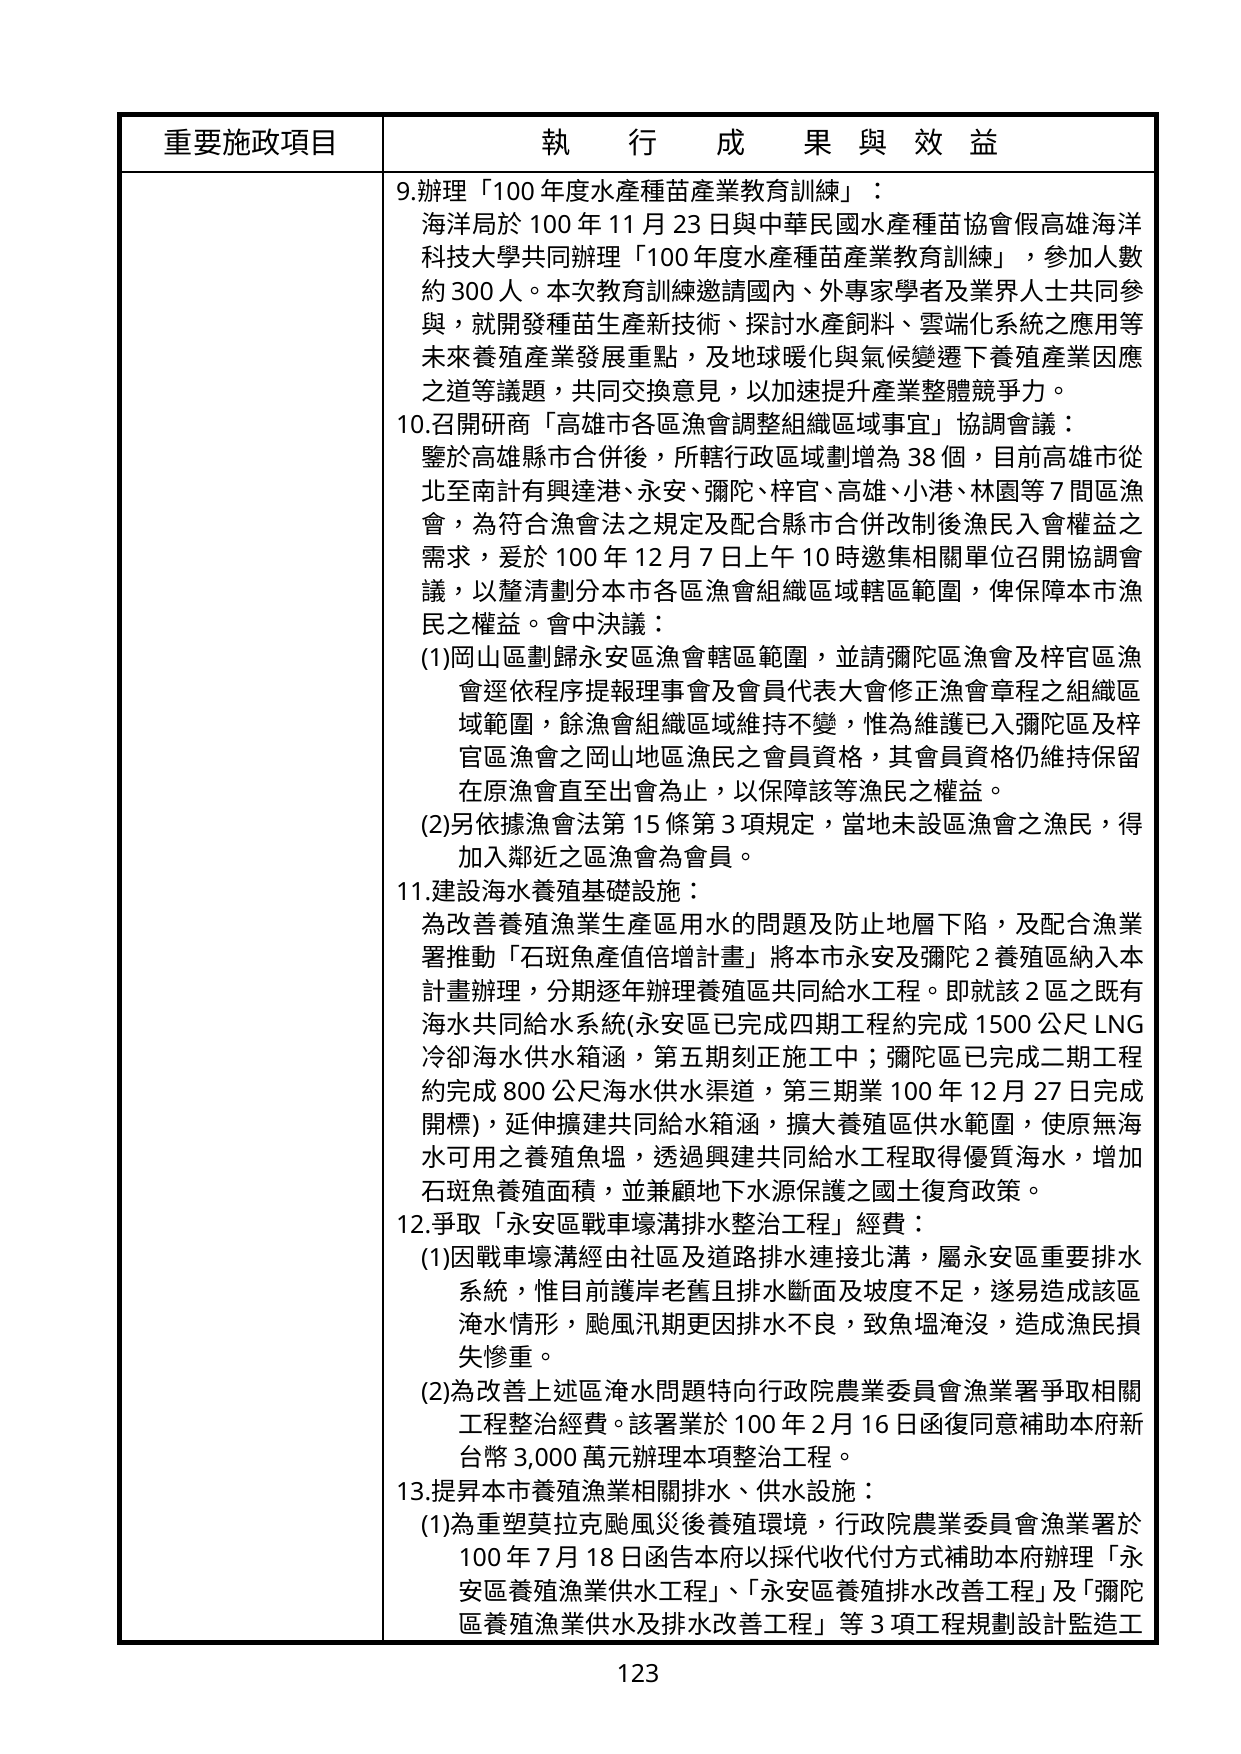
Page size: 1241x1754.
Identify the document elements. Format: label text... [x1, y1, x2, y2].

table_cell [122, 173, 382, 1640]
table_cell 9.辦理「100年度水產種苗產業教育訓練」： 海洋局於100年11月23日與中華民國水產種苗協會假高雄海洋科技大學共同辦理「100年度水產種苗產業教育訓練」，參加人數約300人。本次教育訓練邀請國內、外專家學者及業界人士共同參與，就開發種苗生產新技術、探討水產飼料、雲端化系統之應用等未來養殖產業發展重點，及地球暖化與氣候變遷下養殖產業因應之道等議題，共同交換意見，以加速提升產業整體競爭力。 10.召開研商「高雄市各區漁會調整組織區域事宜」協調會議： 鑒於高雄縣市合併後，所轄行政區域劃增為38個，目前高雄市從北至南計有興達港、永安、彌陀、梓官、高雄、小港、林園等7間區漁會，為符合漁會法之規定及配合縣市合併改制後漁民入會權益之需求，爰於100年12月7日上午10時邀集相關單位召開協調會議，以釐清劃分本市各區漁會組織區域轄區範圍，俾保障本市漁民之權益。會中決議： (1)岡山區劃歸永安區漁會轄區範圍，並請彌陀區漁會及梓官區漁會逕依程序提報理事會及會員代表大會修正漁會章程之組織區域範圍，餘漁會組織區域維持不變，惟為維護已入彌陀區及梓官區漁會之岡山地區漁民之會員資格，其會員資格仍維持保留在原漁會直至出會為止，以保障該等漁民之權益。 (2)另依據漁會法第15條第3項規定，當地未設區漁會之漁民，得加入鄰近之區漁會為會員。 11.建設海水養殖基礎設施： 為改善養殖漁業生產區用水的問題及防止地層下陷，及配合漁業署推動「石斑魚產值倍增計畫」將本市永安及彌陀2養殖區納入本計畫辦理，分期逐年辦理養殖區共同給水工程。即就該2區之既有海水共同給水系統(永安區已完成四期工程約完成1500公尺LNG冷卻海水供水箱涵，第五期刻正施工中；彌陀區已完成二期工程約完成800公尺海水供水渠道，第三期業100年12月27日完成開標)，延伸擴建共同給水箱涵，擴大養殖區供水範圍，使原無海水可用之養殖魚塭，透過興建共同給水工程取得優質海水，增加石斑魚養殖面積，並兼顧地下水源保護之國土復育政策。 12.爭取「永安區戰車壕溝排水整治工程」經費： (1)因戰車壕溝經由社區及道路排水連接北溝，屬永安區重要排水系統，惟目前護岸老舊且排水斷面及坡度不足，遂易造成該區淹水情形，颱風汛期更因排水不良，致魚塭淹沒，造成漁民損失慘重。 (2)為改善上述區淹水問題特向行政院農業委員會漁業署爭取相關工程整治經費。該署業於100年2月16日函復同意補助本府新台幣3,000萬元辦理本項整治工程。 13.提昇本市養殖漁業相關排水、供水設施： (1)為重塑莫拉克颱風災後養殖環境，行政院農業委員會漁業署於100年7月18日函告本府以採代收代付方式補助本府辦理「永安區養殖漁業供水工程」、「永安區養殖排水改善工程」及「彌陀區養殖漁業供水及排水改善工程」等3項工程規劃設計監造工 [384, 173, 1154, 1640]
table_header 重要施政項目 [122, 117, 382, 171]
table_header 執 行 成 果 與 效 益 [384, 117, 1154, 171]
